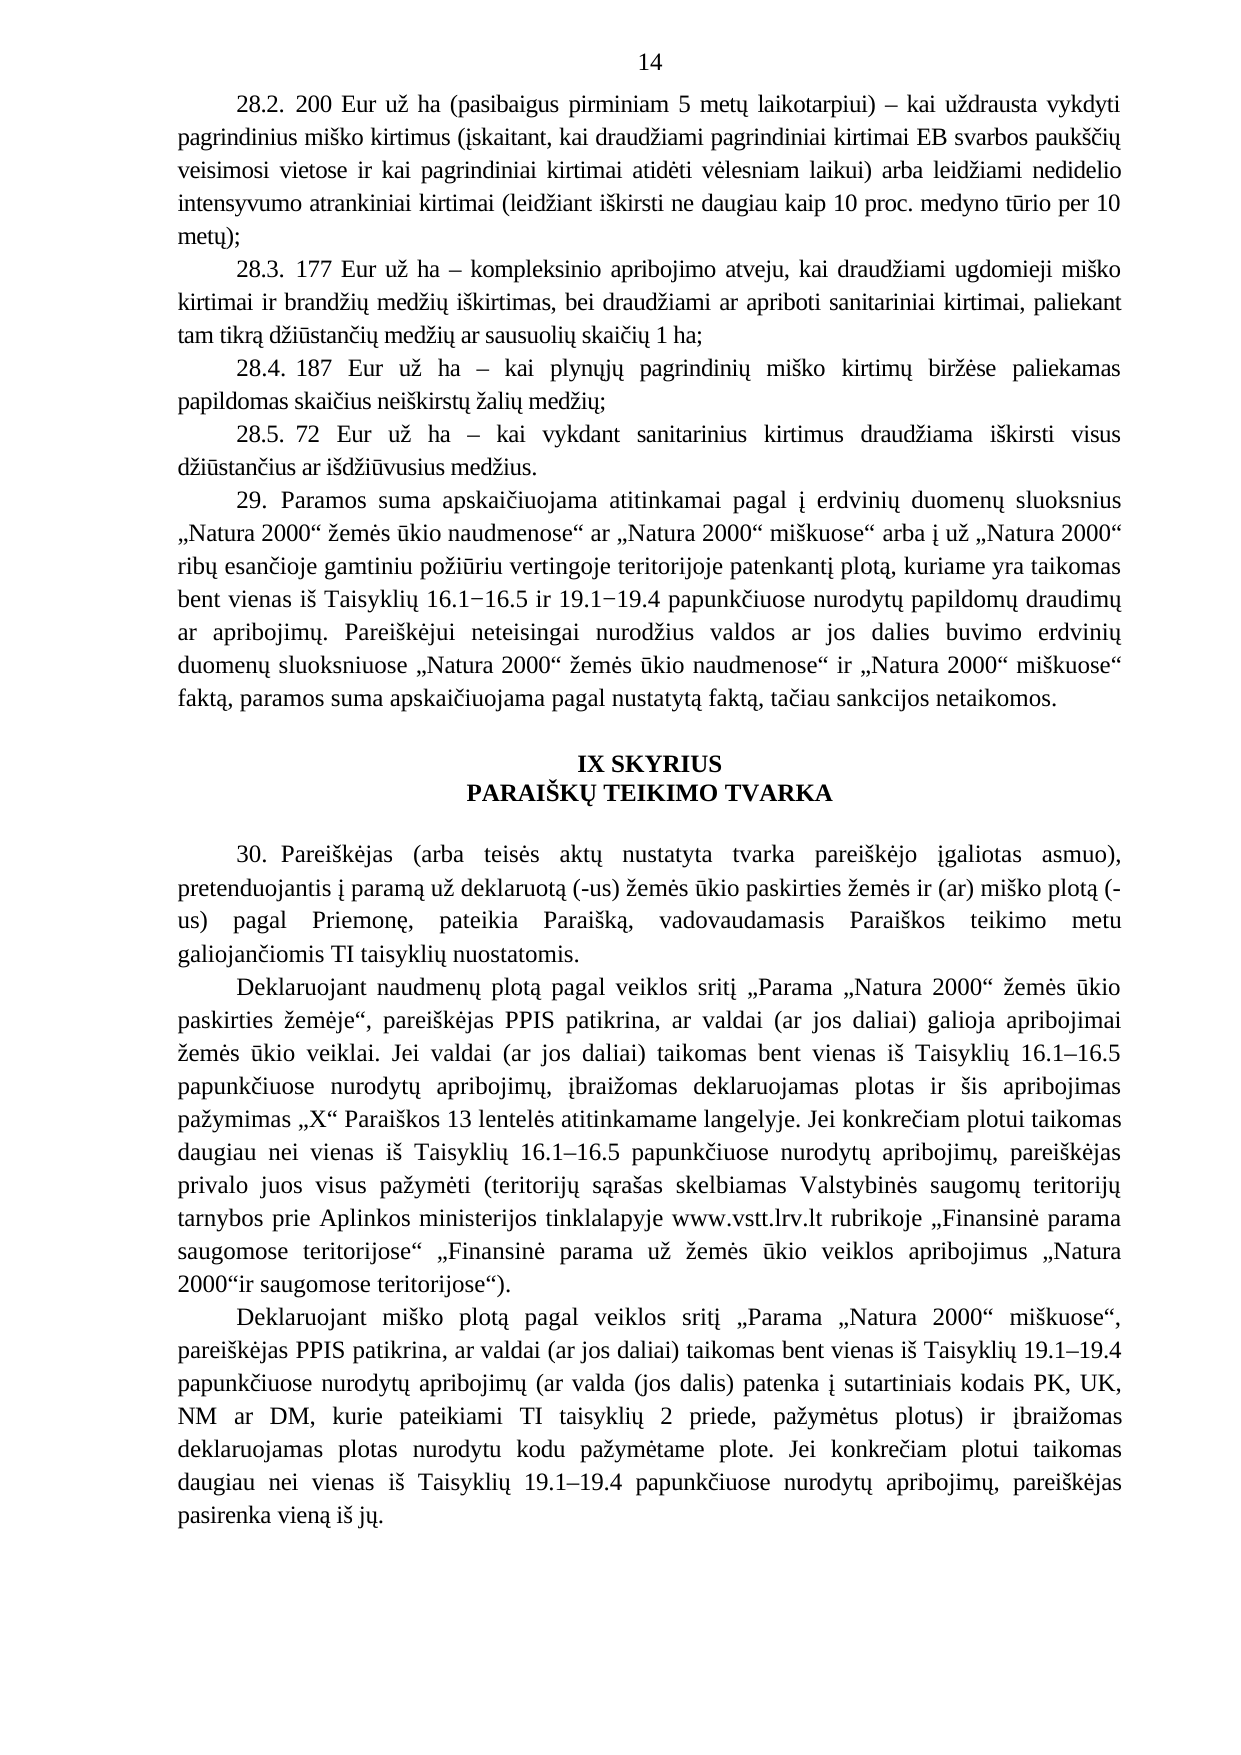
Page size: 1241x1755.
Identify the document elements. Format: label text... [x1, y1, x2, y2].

text PARAIŠKŲ TEIKIMO TVARKA [177, 778, 1122, 807]
text 28.3. 177 Eur už ha – kompleksinio apribojimo atveju, kai draudžiami ugdomieji miško kirtimai ir brandžių medžių iškirtimas, bei draudžiami ar apriboti sanitariniai kirtimai, paliekant tam tikrą džiūstančių medžių ar sausuolių skaičių 1 ha; [177, 254, 1122, 348]
text 29. Paramos suma apskaičiuojama atitinkamai pagal į erdvinių duomenų sluoksnius „Natura 2000“ žemės ūkio naudmenose“ ar „Natura 2000“ miškuose“ arba į už „Natura 2000“ ribų esančioje gamtiniu požiūriu vertingoje teritorijoje patenkantį plotą, kuriame yra taikomas bent vienas iš Taisyklių 16.1−16.5 ir 19.1−19.4 papunkčiuose nurodytų papildomų draudimų ar apribojimų. Pareiškėjui neteisingai nurodžius valdos ar jos dalies buvimo erdvinių duomenų sluoksniuose „Natura 2000“ žemės ūkio naudmenose“ ir „Natura 2000“ miškuose“ faktą, paramos suma apskaičiuojama pagal nustatytą faktą, tačiau sankcijos netaikomos. [177, 485, 1122, 712]
text 28.4. 187 Eur už ha – kai plynųjų pagrindinių miško kirtimų biržėse paliekamas papildomas skaičius neiškirstų žalių medžių; [177, 353, 1122, 414]
text IX SKYRIUS [177, 749, 1122, 778]
text Deklaruojant miško plotą pagal veiklos sritį „Parama „Natura 2000“ miškuose“, pareiškėjas PPIS patikrina, ar valdai (ar jos daliai) taikomas bent vienas iš Taisyklių 19.1–19.4 papunkčiuose nurodytų apribojimų (ar valda (jos dalis) patenka į sutartiniais kodais PK, UK, NM ar DM, kurie pateikiami TI taisyklių 2 priede, pažymėtus plotus) ir įbraižomas deklaruojamas plotas nurodytu kodu pažymėtame plote. Jei konkrečiam plotui taikomas daugiau nei vienas iš Taisyklių 19.1–19.4 papunkčiuose nurodytų apribojimų, pareiškėjas pasirenka vieną iš jų. [177, 1302, 1122, 1529]
text 28.5. 72 Eur už ha – kai vykdant sanitarinius kirtimus draudžiama iškirsti visus džiūstančius ar išdžiūvusius medžius. [177, 419, 1122, 481]
text Deklaruojant naudmenų plotą pagal veiklos sritį „Parama „Natura 2000“ žemės ūkio paskirties žemėje“, pareiškėjas PPIS patikrina, ar valdai (ar jos daliai) galioja apribojimai žemės ūkio veiklai. Jei valdai (ar jos daliai) taikomas bent vienas iš Taisyklių 16.1–16.5 papunkčiuose nurodytų apribojimų, įbraižomas deklaruojamas plotas ir šis apribojimas pažymimas „X“ Paraiškos 13 lentelės atitinkamame langelyje. Jei konkrečiam plotui taikomas daugiau nei vienas iš Taisyklių 16.1–16.5 papunkčiuose nurodytų apribojimų, pareiškėjas privalo juos visus pažymėti (teritorijų sąrašas skelbiamas Valstybinės saugomų teritorijų tarnybos prie Aplinkos ministerijos tinklalapyje www.vstt.lrv.lt rubrikoje „Finansinė parama saugomose teritorijose“ „Finansinė parama už žemės ūkio veiklos apribojimus „Natura 2000“ir saugomose teritorijose“). [177, 972, 1122, 1298]
text 30. Pareiškėjas (arba teisės aktų nustatyta tvarka pareiškėjo įgaliotas asmuo), pretenduojantis į paramą už deklaruotą (-us) žemės ūkio paskirties žemės ir (ar) miško plotą (-us) pagal Priemonę, pateikia Paraišką, vadovaudamasis Paraiškos teikimo metu galiojančiomis TI taisyklių nuostatomis. [177, 839, 1122, 967]
text 28.2. 200 Eur už ha (pasibaigus pirminiam 5 metų laikotarpiui) – kai uždrausta vykdyti pagrindinius miško kirtimus (įskaitant, kai draudžiami pagrindiniai kirtimai EB svarbos paukščių veisimosi vietose ir kai pagrindiniai kirtimai atidėti vėlesniam laikui) arba leidžiami nedidelio intensyvumo atrankiniai kirtimai (leidžiant iškirsti ne daugiau kaip 10 proc. medyno tūrio per 10 metų); [177, 89, 1122, 249]
